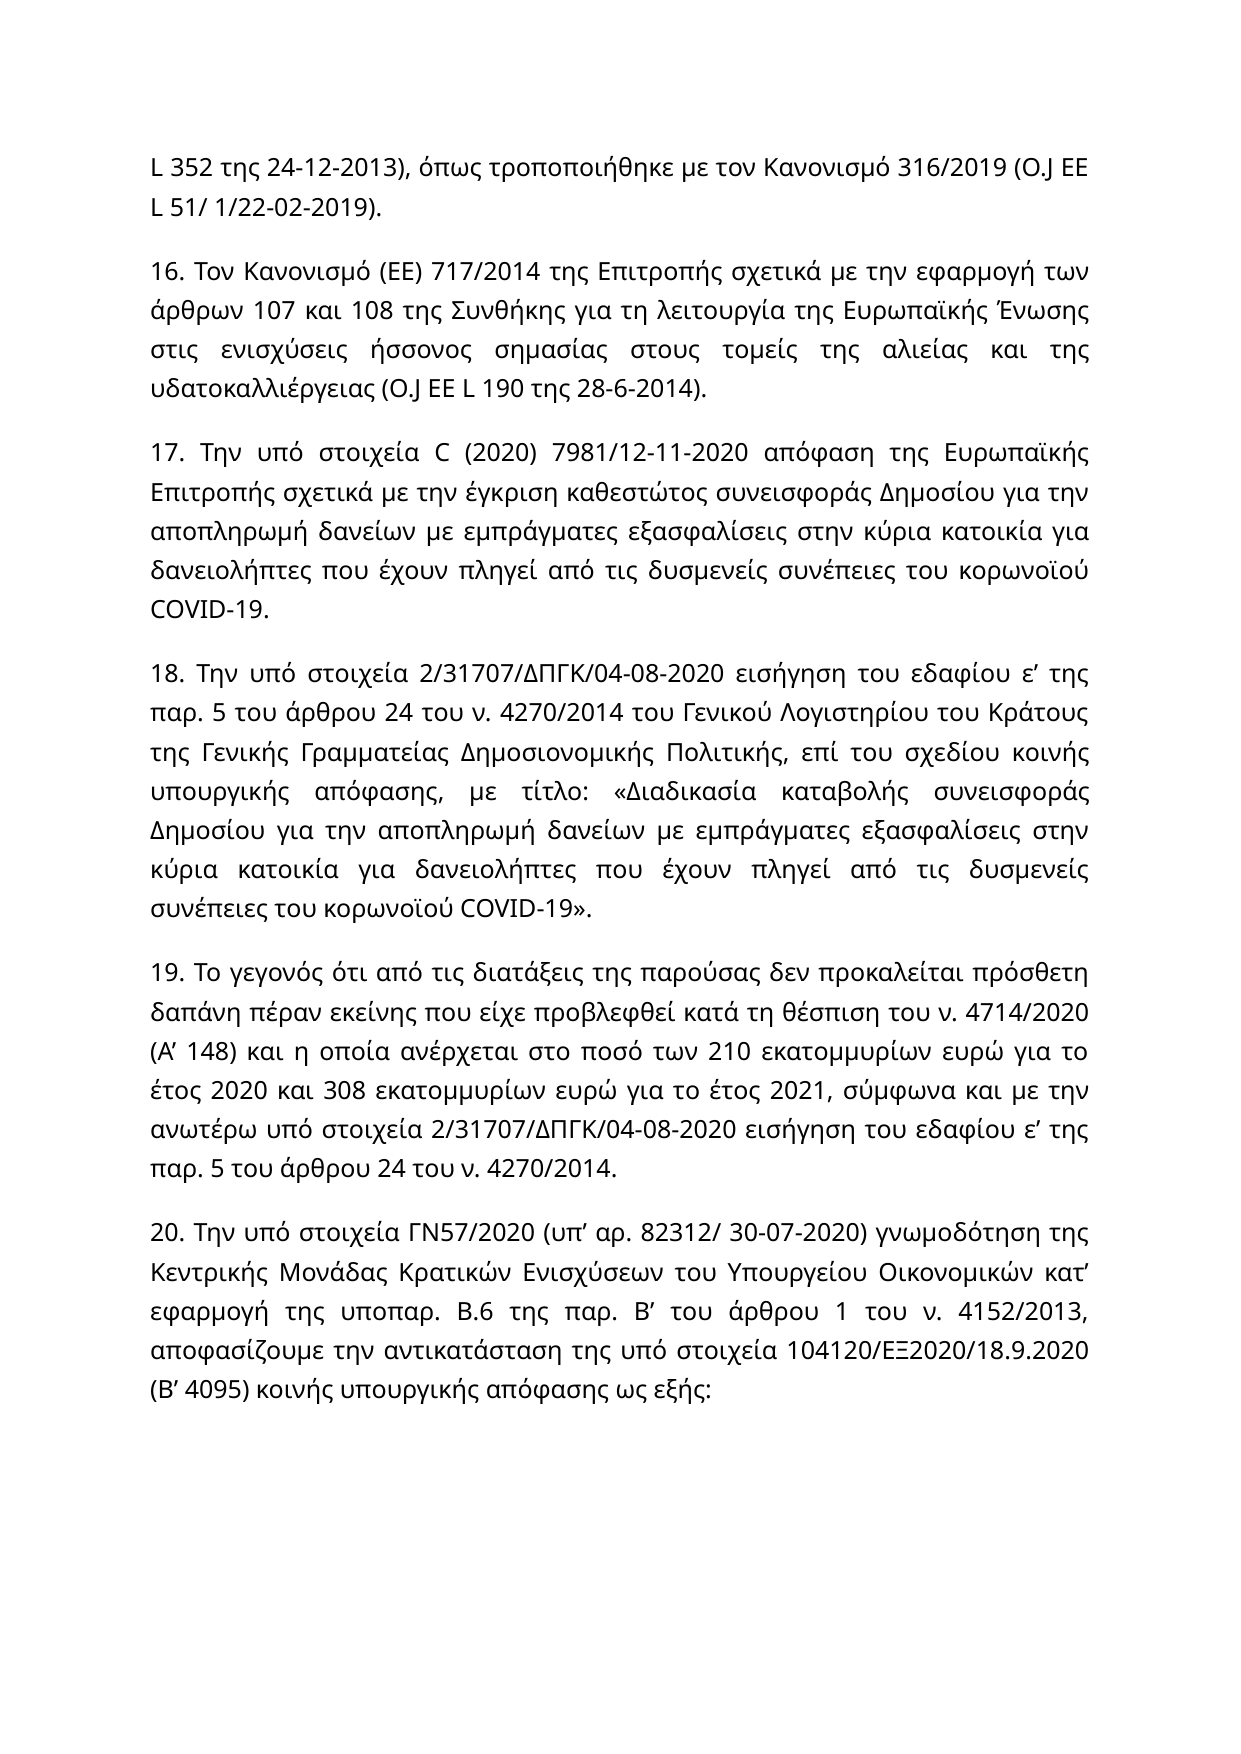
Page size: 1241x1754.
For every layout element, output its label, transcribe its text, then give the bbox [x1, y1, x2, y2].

text 17. Την υπό στοιχεία C (2020) 7981/12-11-2020 απόφαση της Ευρωπαϊκής Επιτροπής σχετικά με την έγκριση καθεστώτος συνεισφοράς Δημοσίου για την αποπληρωμή δανείων με εμπράγματες εξασφαλίσεις στην κύρια κατοικία για δανειολήπτες που έχουν πληγεί από τις δυσμενείς συνέπειες του κορωνοϊού COVID-19. [150, 435, 1090, 626]
text 19. Το γεγονός ότι από τις διατάξεις της παρούσας δεν προκαλείται πρόσθετη δαπάνη πέραν εκείνης που είχε προβλεφθεί κατά τη θέσπιση του ν. 4714/2020 (Α’ 148) και η οποία ανέρχεται στο ποσό των 210 εκατομμυρίων ευρώ για το έτος 2020 και 308 εκατομμυρίων ευρώ για το έτος 2021, σύμφωνα και με την ανωτέρω υπό στοιχεία 2/31707/ΔΠΓΚ/04-08-2020 εισήγηση του εδαφίου ε’ της παρ. 5 του άρθρου 24 του ν. 4270/2014. [150, 955, 1090, 1185]
text 18. Την υπό στοιχεία 2/31707/ΔΠΓΚ/04-08-2020 εισήγηση του εδαφίου ε’ της παρ. 5 του άρθρου 24 του ν. 4270/2014 του Γενικού Λογιστηρίου του Κράτους της Γενικής Γραμματείας Δημοσιονομικής Πολιτικής, επί του σχεδίου κοινής υπουργικής απόφασης, με τίτλο: «Διαδικασία καταβολής συνεισφοράς Δημοσίου για την αποπληρωμή δανείων με εμπράγματες εξασφαλίσεις στην κύρια κατοικία για δανειολήπτες που έχουν πληγεί από τις δυσμενείς συνέπειες του κορωνοϊού COVID-19». [150, 656, 1090, 925]
text L 352 της 24-12-2013), όπως τροποποιήθηκε με τον Κανονισμό 316/2019 (O.J ΕΕ L 51/ 1/22-02-2019). [150, 150, 1090, 223]
text 16. Τον Κανονισμό (ΕΕ) 717/2014 της Επιτροπής σχετικά με την εφαρμογή των άρθρων 107 και 108 της Συνθήκης για τη λειτουργία της Ευρωπαϊκής Ένωσης στις ενισχύσεις ήσσονος σημασίας στους τομείς της αλιείας και της υδατοκαλλιέργειας (O.J ΕΕ L 190 της 28-6-2014). [150, 253, 1090, 405]
text 20. Την υπό στοιχεία ΓΝ57/2020 (υπ’ αρ. 82312/ 30-07-2020) γνωμοδότηση της Κεντρικής Μονάδας Κρατικών Ενισχύσεων του Υπουργείου Οικονομικών κατ’ εφαρμογή της υποπαρ. Β.6 της παρ. Β’ του άρθρου 1 του ν. 4152/2013, αποφασίζουμε την αντικατάσταση της υπό στοιχεία 104120/ΕΞ2020/18.9.2020 (Β’ 4095) κοινής υπουργικής απόφασης ως εξής: [150, 1215, 1090, 1406]
